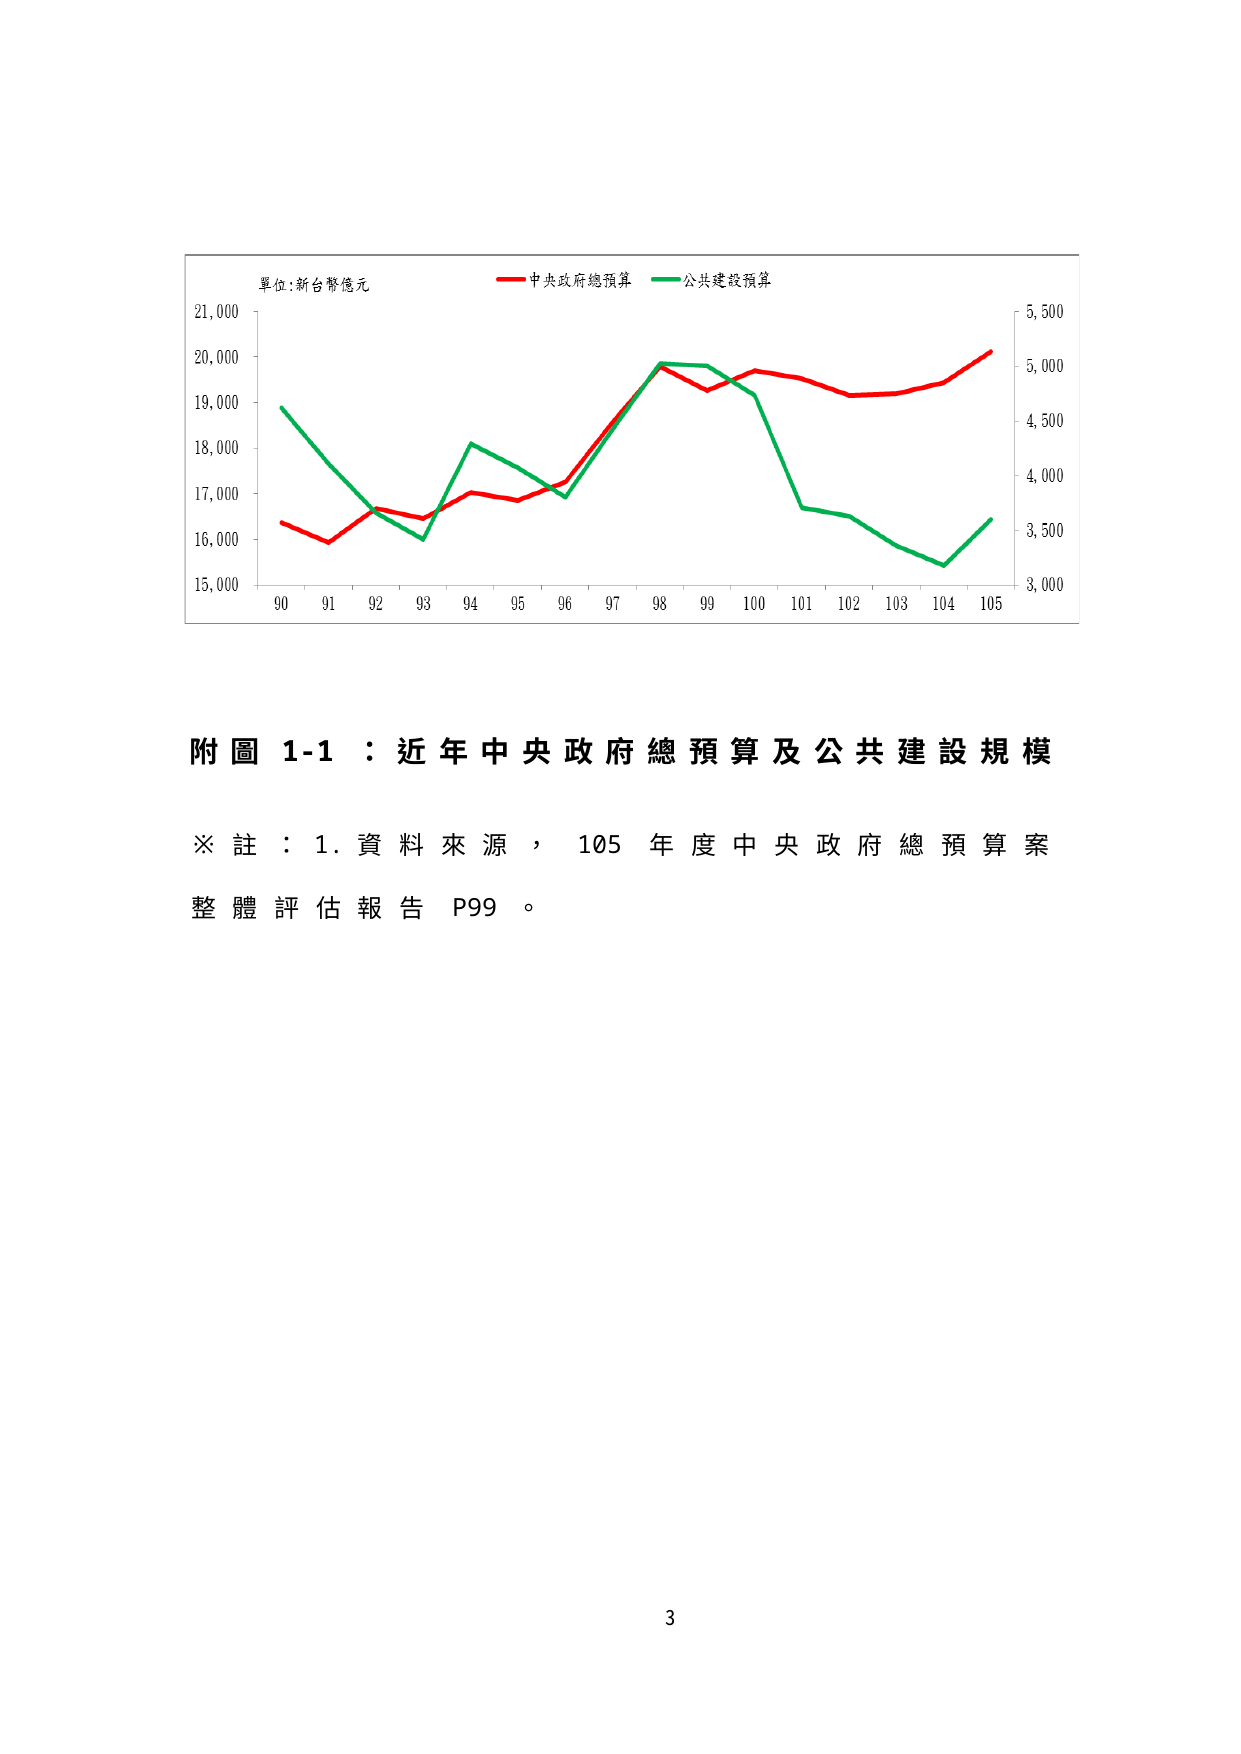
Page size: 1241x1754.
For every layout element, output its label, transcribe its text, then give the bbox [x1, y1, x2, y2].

text ※註：1.資料來源，105年度中央政府總預算案整體評估報告P99。 [183, 802, 1058, 927]
text 附圖1-1：近年中央政府總預算及公共建設規模 [183, 177, 1058, 802]
